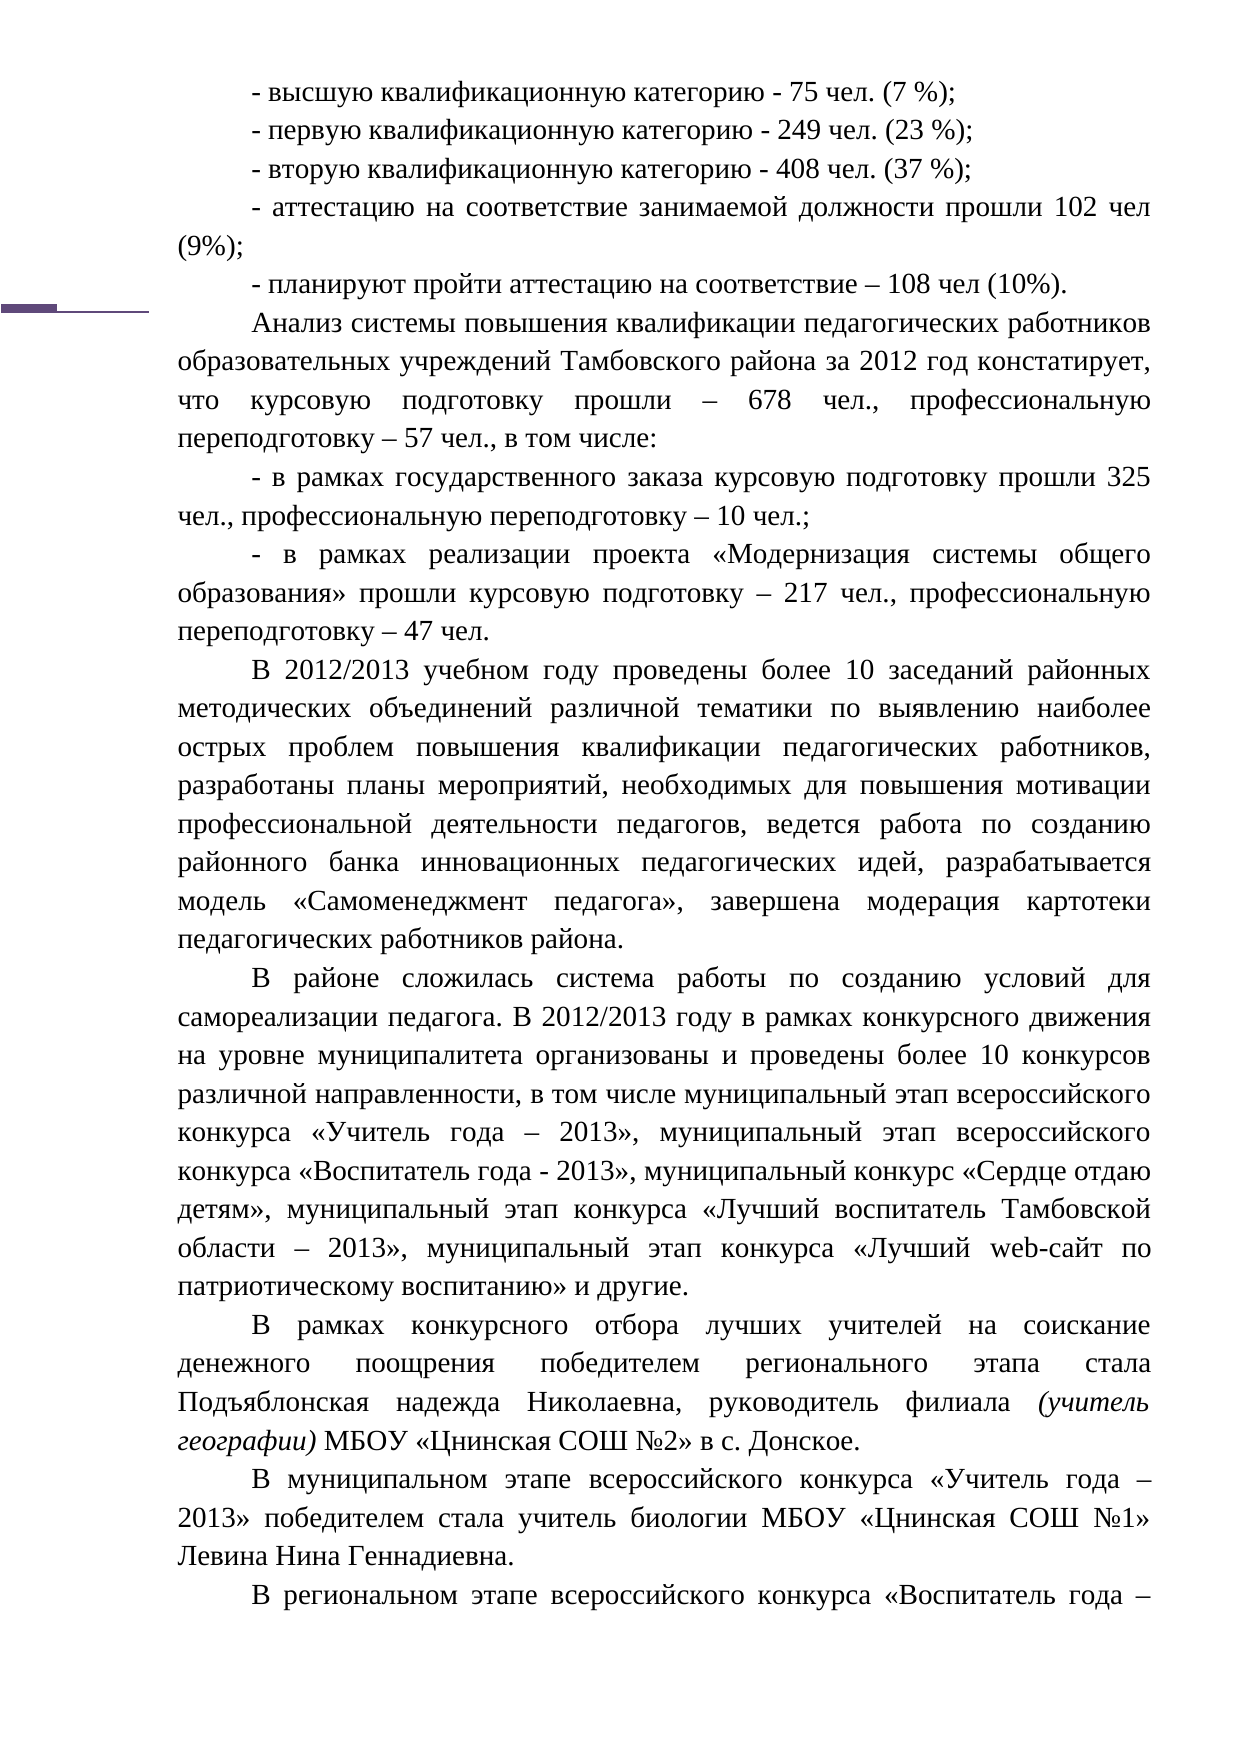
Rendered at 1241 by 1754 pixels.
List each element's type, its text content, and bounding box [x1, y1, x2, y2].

text - в рамках государственного заказа курсовую подготовку прошли 325 чел., профессиональную переподготовку – 10 чел.; [177, 459, 1152, 531]
text В муниципальном этапе всероссийского конкурса «Учитель года – 2013» победителем стала учитель биологии МБОУ «Цнинская СОШ №1» Левина Нина Геннадиевна. [177, 1461, 1152, 1572]
text В рамках конкурсного отбора лучших учителей на соискание денежного поощрения победителем регионального этапа стала Подъяблонская надежда Николаевна, руководитель филиала (учитель географии) МБОУ «Цнинская СОШ №2» в с. Донское. [177, 1307, 1152, 1456]
text - вторую квалификационную категорию - 408 чел. (37 %); [177, 151, 1152, 184]
text В районе сложилась система работы по созданию условий для самореализации педагога. В 2012/2013 году в рамках конкурсного движения на уровне муниципалитета организованы и проведены более 10 конкурсов различной направленности, в том числе муниципальный этап всероссийского конкурса «Учитель года – 2013», муниципальный этап всероссийского конкурса «Воспитатель года - 2013», муниципальный конкурс «Сердце отдаю детям», муниципальный этап конкурса «Лучший воспитатель Тамбовской области – 2013», муниципальный этап конкурса «Лучший web-сайт по патриотическому воспитанию» и другие. [177, 960, 1152, 1302]
text - первую квалификационную категорию - 249 чел. (23 %); [177, 112, 1152, 146]
text В 2012/2013 учебном году проведены более 10 заседаний районных методических объединений различной тематики по выявлению наиболее острых проблем повышения квалификации педагогических работников, разработаны планы мероприятий, необходимых для повышения мотивации профессиональной деятельности педагогов, ведется работа по созданию районного банка инновационных педагогических идей, разрабатывается модель «Самоменеджмент педагога», завершена модерация картотеки педагогических работников района. [177, 652, 1152, 955]
text - планируют пройти аттестацию на соответствие – 108 чел (10%). [177, 266, 1152, 300]
text - высшую квалификационную категорию - 75 чел. (7 %); [177, 74, 1152, 107]
text В региональном этапе всероссийского конкурса «Воспитатель года – [177, 1577, 1152, 1610]
text - в рамках реализации проекта «Модернизация системы общего образования» прошли курсовую подготовку – 217 чел., профессиональную переподготовку – 47 чел. [177, 536, 1152, 647]
text - аттестацию на соответствие занимаемой должности прошли 102 чел (9%); [177, 189, 1152, 261]
text Анализ системы повышения квалификации педагогических работников образовательных учреждений Тамбовского района за 2012 год констатирует, что курсовую подготовку прошли – 678 чел., профессиональную переподготовку – 57 чел., в том числе: [177, 305, 1152, 454]
